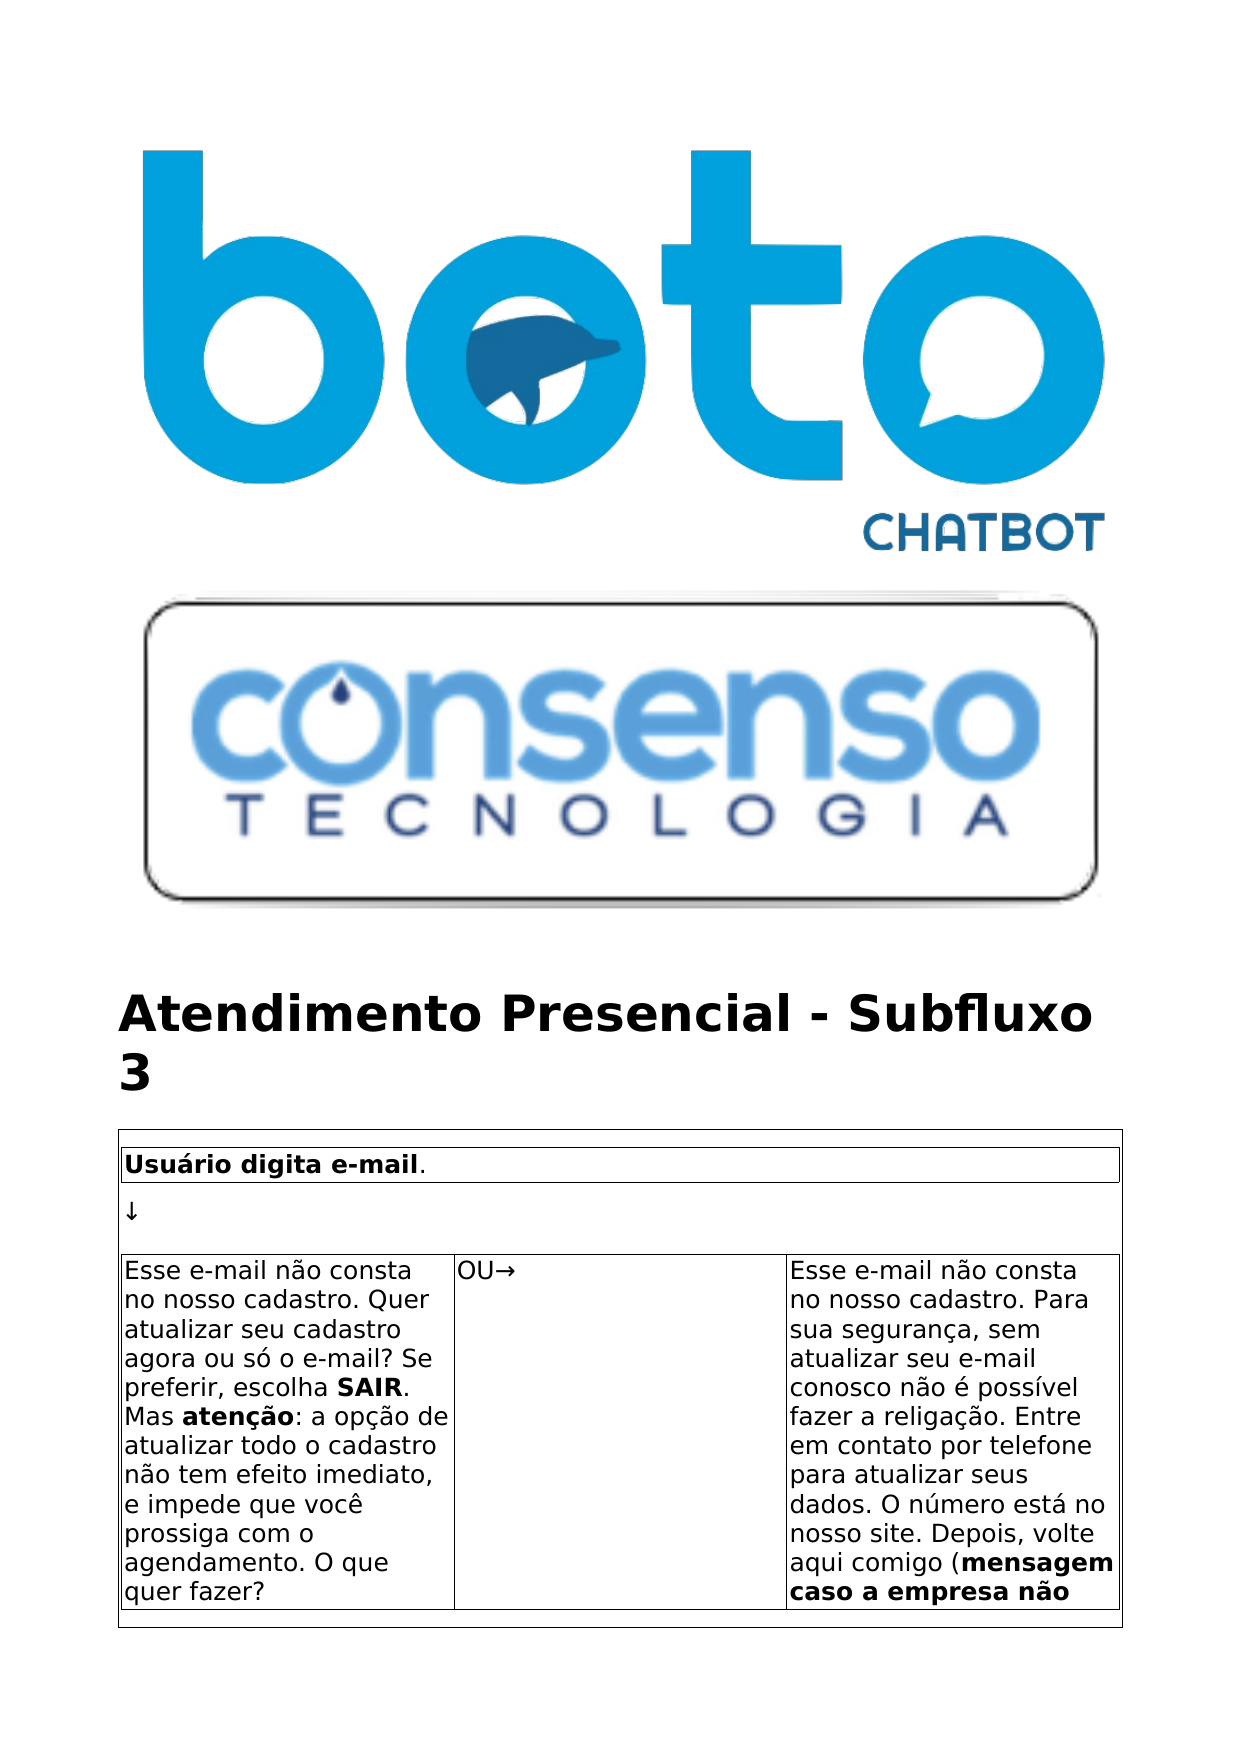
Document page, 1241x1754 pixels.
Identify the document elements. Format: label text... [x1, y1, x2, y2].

table_header Esse e-mail não consta no nosso cadastro. Quer atualizar seu cadastro agora ou só o e-mail? Se preferir, escolha SAIR. Mas atenção: a opção de atualizar todo o cadastro não tem efeito imediato, e impede que você prossiga com o agendamento. O que quer fazer? [122, 1255, 454, 1609]
subtitle Atendimento Presencial - Subfluxo 3 [118, 985, 1122, 1102]
picture [118, 586, 1123, 936]
table_header OU→ [455, 1255, 786, 1609]
table_header ↓ [119, 1130, 1122, 1627]
picture [118, 118, 1123, 575]
table_header Usuário digita e-mail. [122, 1148, 1119, 1182]
table_header Esse e-mail não consta no nosso cadastro. Para sua segurança, sem atualizar seu e-mail conosco não é possível fazer a religação. Entre em contato por telefone para atualizar seus dados. O número está no nosso site. Depois, volte aqui comigo (mensagem caso a empresa não [787, 1255, 1119, 1609]
